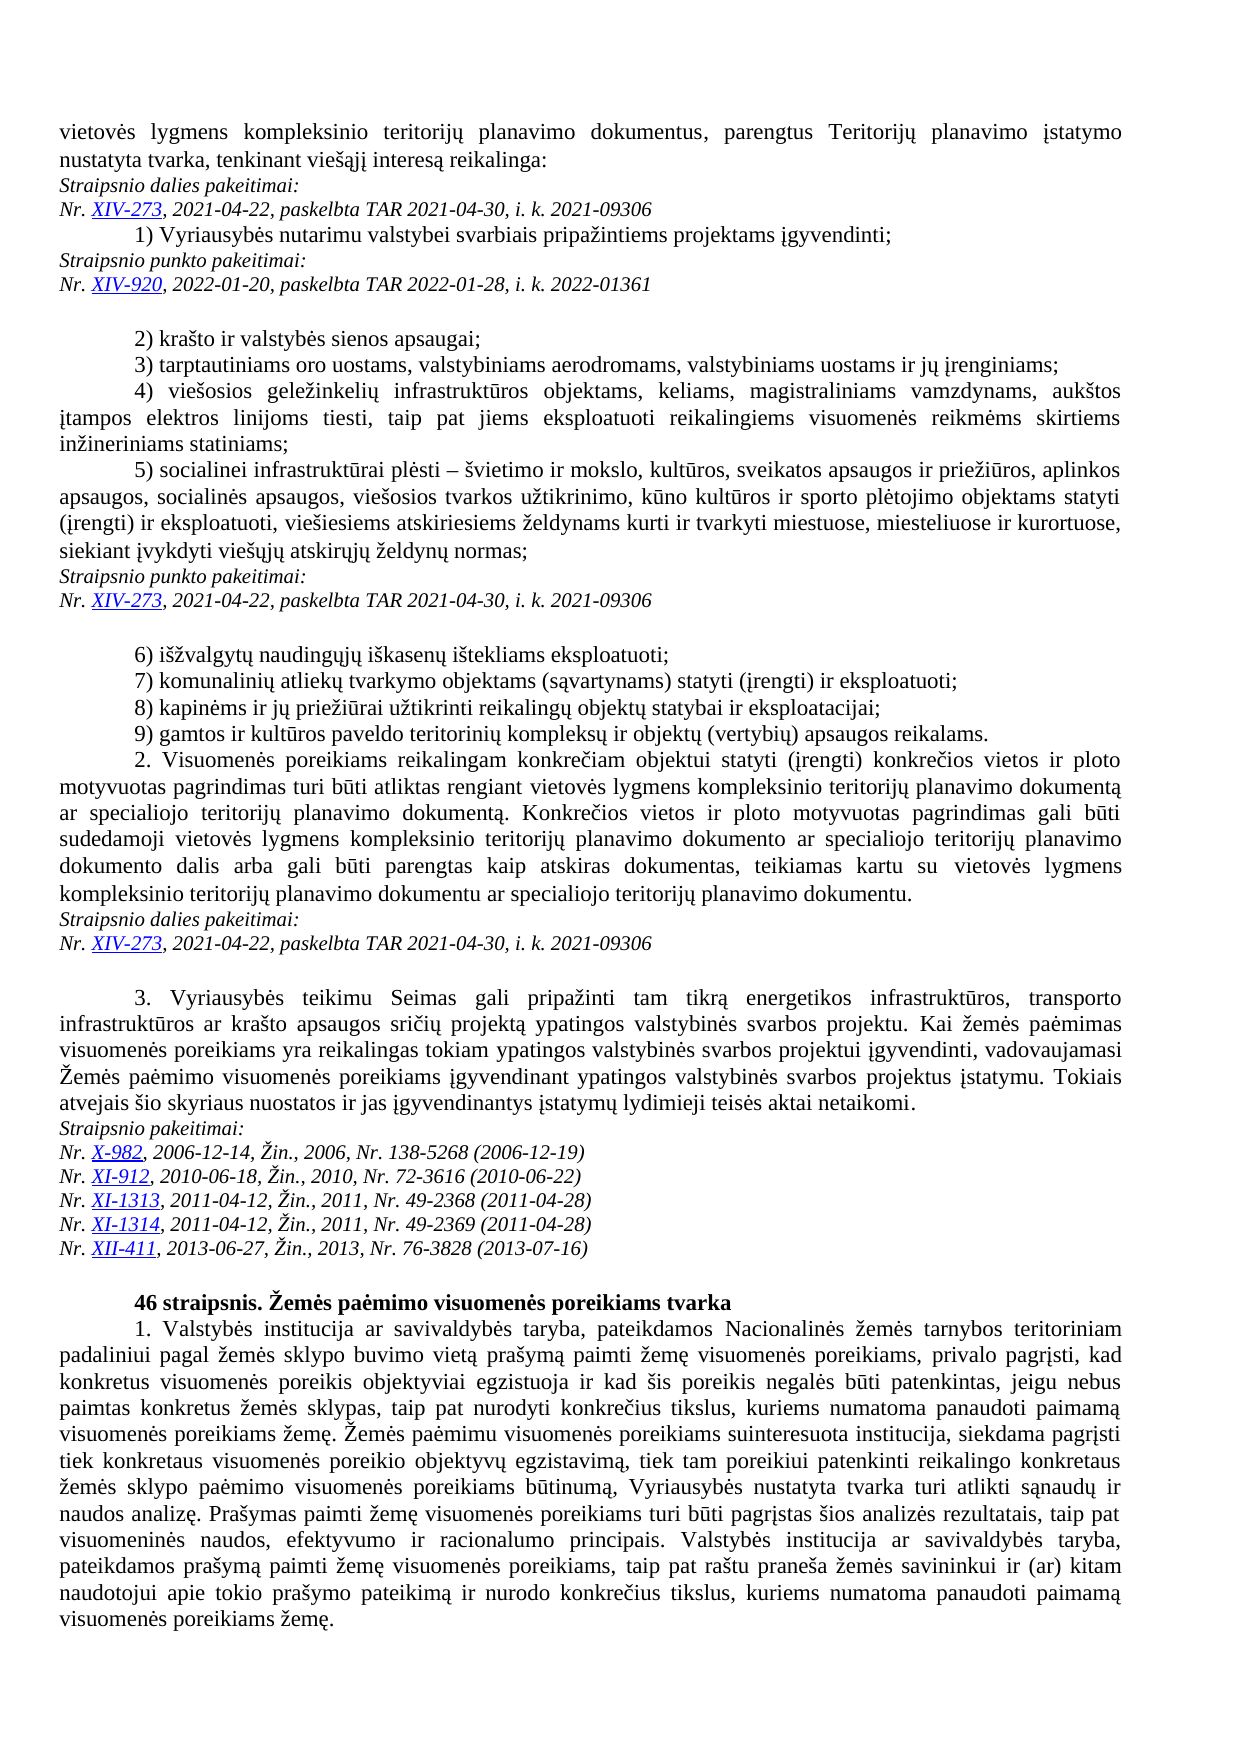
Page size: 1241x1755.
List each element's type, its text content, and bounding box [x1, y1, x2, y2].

text Straipsnio punkto pakeitimai: [59, 564, 1122, 588]
text 6) išžvalgytų naudingųjų iškasenų ištekliams eksploatuoti; [59, 641, 1122, 667]
text Nr. XI-912, 2010-06-18, Žin., 2010, Nr. 72-3616 (2010-06-22) [59, 1164, 1122, 1188]
text Nr. X-982, 2006-12-14, Žin., 2006, Nr. 138-5268 (2006-12-19) [59, 1140, 1122, 1164]
text 1) Vyriausybės nutarimu valstybei svarbiais pripažintiems projektams įgyvendinti; [59, 221, 1122, 248]
text Nr. XI-1313, 2011-04-12, Žin., 2011, Nr. 49-2368 (2011-04-28) [59, 1188, 1122, 1212]
text 4) viešosios geležinkelių infrastruktūros objektams, keliams, magistraliniams vamzdynams, aukštos įtampos elektros linijoms tiesti, taip pat jiems eksploatuoti reikalingiems visuomenės reikmėms skirtiems inžineriniams statiniams; [59, 377, 1122, 456]
text 9) gamtos ir kultūros paveldo teritorinių kompleksų ir objektų (vertybių) apsaugos reikalams. [59, 720, 1122, 746]
text Nr. XIV-273, 2021-04-22, paskelbta TAR 2021-04-30, i. k. 2021-09306 [59, 931, 1122, 955]
text 2. Visuomenės poreikiams reikalingam konkrečiam objektui statyti (įrengti) konkrečios vietos ir ploto motyvuotas pagrindimas turi būti atliktas rengiant vietovės lygmens kompleksinio teritorijų planavimo dokumentą ar specialiojo teritorijų planavimo dokumentą. Konkrečios vietos ir ploto motyvuotas pagrindimas gali būti sudedamoji vietovės lygmens kompleksinio teritorijų planavimo dokumento ar specialiojo teritorijų planavimo dokumento dalis arba gali būti parengtas kaip atskiras dokumentas, teikiamas kartu su vietovės lygmens kompleksinio teritorijų planavimo dokumentu ar specialiojo teritorijų planavimo dokumentu. [59, 746, 1122, 907]
text Nr. XIV-273, 2021-04-22, paskelbta TAR 2021-04-30, i. k. 2021-09306 [59, 588, 1122, 612]
text Nr. XIV-273, 2021-04-22, paskelbta TAR 2021-04-30, i. k. 2021-09306 [59, 197, 1122, 221]
text 8) kapinėms ir jų priežiūrai užtikrinti reikalingų objektų statybai ir eksploatacijai; [59, 694, 1122, 720]
text 2) krašto ir valstybės sienos apsaugai; [59, 324, 1122, 351]
text vietovės lygmens kompleksinio teritorijų planavimo dokumentus, parengtus Teritorijų planavimo įstatymo nustatyta tvarka, tenkinant viešąjį interesą reikalinga: [59, 118, 1122, 173]
text Straipsnio dalies pakeitimai: [59, 173, 1122, 197]
text Nr. XII-411, 2013-06-27, Žin., 2013, Nr. 76-3828 (2013-07-16) [59, 1236, 1122, 1260]
text Straipsnio punkto pakeitimai: [59, 248, 1122, 272]
text 7) komunalinių atliekų tvarkymo objektams (sąvartynams) statyti (įrengti) ir eksploatuoti; [59, 667, 1122, 694]
text 3) tarptautiniams oro uostams, valstybiniams aerodromams, valstybiniams uostams ir jų įrenginiams; [59, 351, 1122, 377]
text Nr. XIV-920, 2022-01-20, paskelbta TAR 2022-01-28, i. k. 2022-01361 [59, 272, 1122, 296]
text 3. Vyriausybės teikimu Seimas gali pripažinti tam tikrą energetikos infrastruktūros, transporto infrastruktūros ar krašto apsaugos sričių projektą ypatingos valstybinės svarbos projektu. Kai žemės paėmimas visuomenės poreikiams yra reikalingas tokiam ypatingos valstybinės svarbos projektui įgyvendinti, vadovaujamasi Žemės paėmimo visuomenės poreikiams įgyvendinant ypatingos valstybinės svarbos projektus įstatymu. Tokiais atvejais šio skyriaus nuostatos ir jas įgyvendinantys įstatymų lydimieji teisės aktai netaikomi. [59, 984, 1122, 1116]
text Straipsnio pakeitimai: [59, 1116, 1122, 1140]
text 46 straipsnis. Žemės paėmimo visuomenės poreikiams tvarka [59, 1289, 1122, 1315]
text Straipsnio dalies pakeitimai: [59, 907, 1122, 931]
text 5) socialinei infrastruktūrai plėsti – švietimo ir mokslo, kultūros, sveikatos apsaugos ir priežiūros, aplinkos apsaugos, socialinės apsaugos, viešosios tvarkos užtikrinimo, kūno kultūros ir sporto plėtojimo objektams statyti (įrengti) ir eksploatuoti, viešiesiems atskiriesiems želdynams kurti ir tvarkyti miestuose, miesteliuose ir kurortuose, siekiant įvykdyti viešųjų atskirųjų želdynų normas; [59, 456, 1122, 564]
text 1. Valstybės institucija ar savivaldybės taryba, pateikdamos Nacionalinės žemės tarnybos teritoriniam padaliniui pagal žemės sklypo buvimo vietą prašymą paimti žemę visuomenės poreikiams, privalo pagrįsti, kad konkretus visuomenės poreikis objektyviai egzistuoja ir kad šis poreikis negalės būti patenkintas, jeigu nebus paimtas konkretus žemės sklypas, taip pat nurodyti konkrečius tikslus, kuriems numatoma panaudoti paimamą visuomenės poreikiams žemę. Žemės paėmimu visuomenės poreikiams suinteresuota institucija, siekdama pagrįsti tiek konkretaus visuomenės poreikio objektyvų egzistavimą, tiek tam poreikiui patenkinti reikalingo konkretaus žemės sklypo paėmimo visuomenės poreikiams būtinumą, Vyriausybės nustatyta tvarka turi atlikti sąnaudų ir naudos analizę. Prašymas paimti žemę visuomenės poreikiams turi būti pagrįstas šios analizės rezultatais, taip pat visuomeninės naudos, efektyvumo ir racionalumo principais. Valstybės institucija ar savivaldybės taryba, pateikdamos prašymą paimti žemę visuomenės poreikiams, taip pat raštu praneša žemės savininkui ir (ar) kitam naudotojui apie tokio prašymo pateikimą ir nurodo konkrečius tikslus, kuriems numatoma panaudoti paimamą visuomenės poreikiams žemę. [59, 1315, 1122, 1631]
text Nr. XI-1314, 2011-04-12, Žin., 2011, Nr. 49-2369 (2011-04-28) [59, 1212, 1122, 1236]
